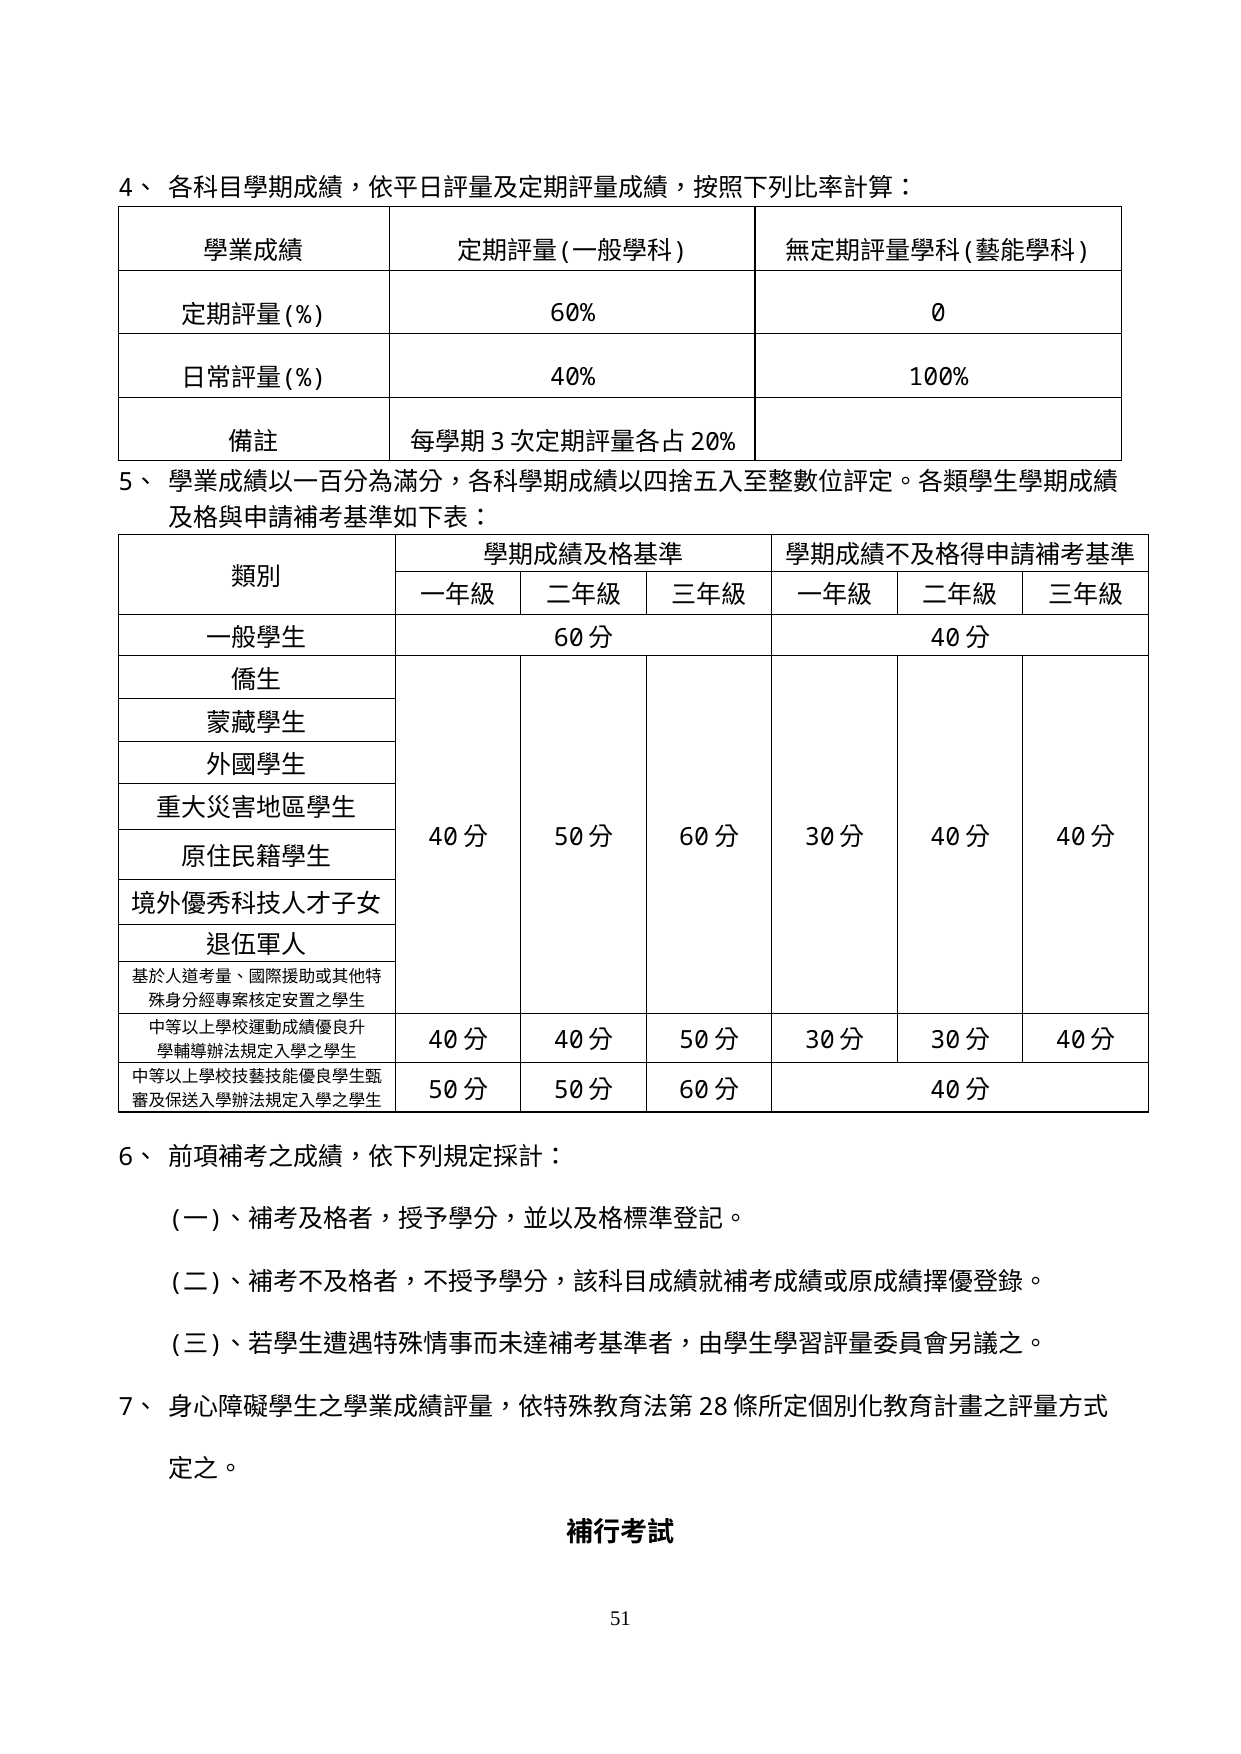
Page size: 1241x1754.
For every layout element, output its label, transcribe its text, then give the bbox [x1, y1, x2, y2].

table_cell [756, 398, 1121, 460]
table_cell 40分 [396, 656, 520, 1013]
table_cell 原住民籍學生 [119, 830, 395, 879]
table_cell 一般學生 [119, 615, 395, 655]
table_cell 40分 [772, 1063, 1148, 1111]
table_cell 0 [756, 271, 1121, 333]
table_cell 50分 [647, 1014, 771, 1062]
table_cell 40% [390, 334, 754, 397]
list 學業成績以一百分為滿分，各科學期成績以四捨五入至整數位評定。各類學生學期成績及格與申請補考基準如下表： [118, 461, 1122, 534]
table_cell 外國學生 [119, 742, 395, 782]
table_cell 60% [390, 271, 754, 333]
table_cell 60分 [647, 656, 771, 1013]
table_cell 40分 [898, 656, 1022, 1013]
text (一)、補考及格者，授予學分，並以及格標準登記。 [168, 1175, 1122, 1237]
table_cell 60分 [396, 615, 771, 655]
table_header 類別 [119, 535, 395, 614]
table_cell 中等以上學校技藝技能優良學生甄審及保送入學辦法規定入學之學生 [119, 1063, 395, 1111]
table_cell 30分 [772, 1014, 897, 1062]
table_cell 日常評量(%) [119, 334, 389, 397]
table_cell 40分 [1023, 656, 1148, 1013]
table_cell 僑生 [119, 656, 395, 698]
table_cell 50分 [396, 1063, 520, 1111]
table_cell 重大災害地區學生 [119, 784, 395, 829]
table_cell 30分 [772, 656, 897, 1013]
table_cell 中等以上學校運動成績優良升 學輔導辦法規定入學之學生 [119, 1014, 395, 1062]
table_cell 每學期3次定期評量各占20% [390, 398, 754, 460]
table_header 學業成績 [119, 207, 389, 269]
table_cell 二年級 [898, 572, 1022, 614]
table_header 學期成績及格基準 [396, 535, 771, 571]
table_cell 一年級 [772, 572, 897, 614]
text (三)、若學生遭遇特殊情事而未達補考基準者，由學生學習評量委員會另議之。 [168, 1300, 1122, 1362]
table_cell 40分 [772, 615, 1148, 655]
table_cell 境外優秀科技人才子女 [119, 880, 395, 924]
list 各科目學期成績，依平日評量及定期評量成績，按照下列比率計算： [118, 143, 1122, 206]
table_cell 40分 [1023, 1014, 1148, 1062]
table_header 無定期評量學科(藝能學科) [756, 207, 1121, 269]
table_cell 60分 [647, 1063, 771, 1111]
table_cell 二年級 [521, 572, 646, 614]
table_cell 100% [756, 334, 1121, 397]
table_header 學期成績不及格得申請補考基準 [772, 535, 1148, 571]
table_cell 三年級 [647, 572, 771, 614]
table_cell 30分 [898, 1014, 1022, 1062]
list 身心障礙學生之學業成績評量，依特殊教育法第28條所定個別化教育計畫之評量方式定之。 [118, 1362, 1122, 1487]
text (二)、補考不及格者，不授予學分，該科目成績就補考成績或原成績擇優登錄。 [168, 1237, 1122, 1300]
table_cell 一年級 [396, 572, 520, 614]
table_cell 退伍軍人 [119, 925, 395, 961]
table_cell 三年級 [1023, 572, 1148, 614]
table_cell 蒙藏學生 [119, 699, 395, 741]
list 前項補考之成績，依下列規定採計： [118, 1113, 1122, 1175]
table_cell 基於人道考量、國際援助或其他特殊身分經專案核定安置之學生 [119, 962, 395, 1013]
table_cell 40分 [521, 1014, 646, 1062]
table_cell 50分 [521, 656, 646, 1013]
table_cell 備註 [119, 398, 389, 460]
table_cell 50分 [521, 1063, 646, 1111]
table_cell 定期評量(%) [119, 271, 389, 333]
text 補行考試 [118, 1487, 1122, 1550]
table_cell 40分 [396, 1014, 520, 1062]
table_header 定期評量(一般學科) [390, 207, 754, 269]
